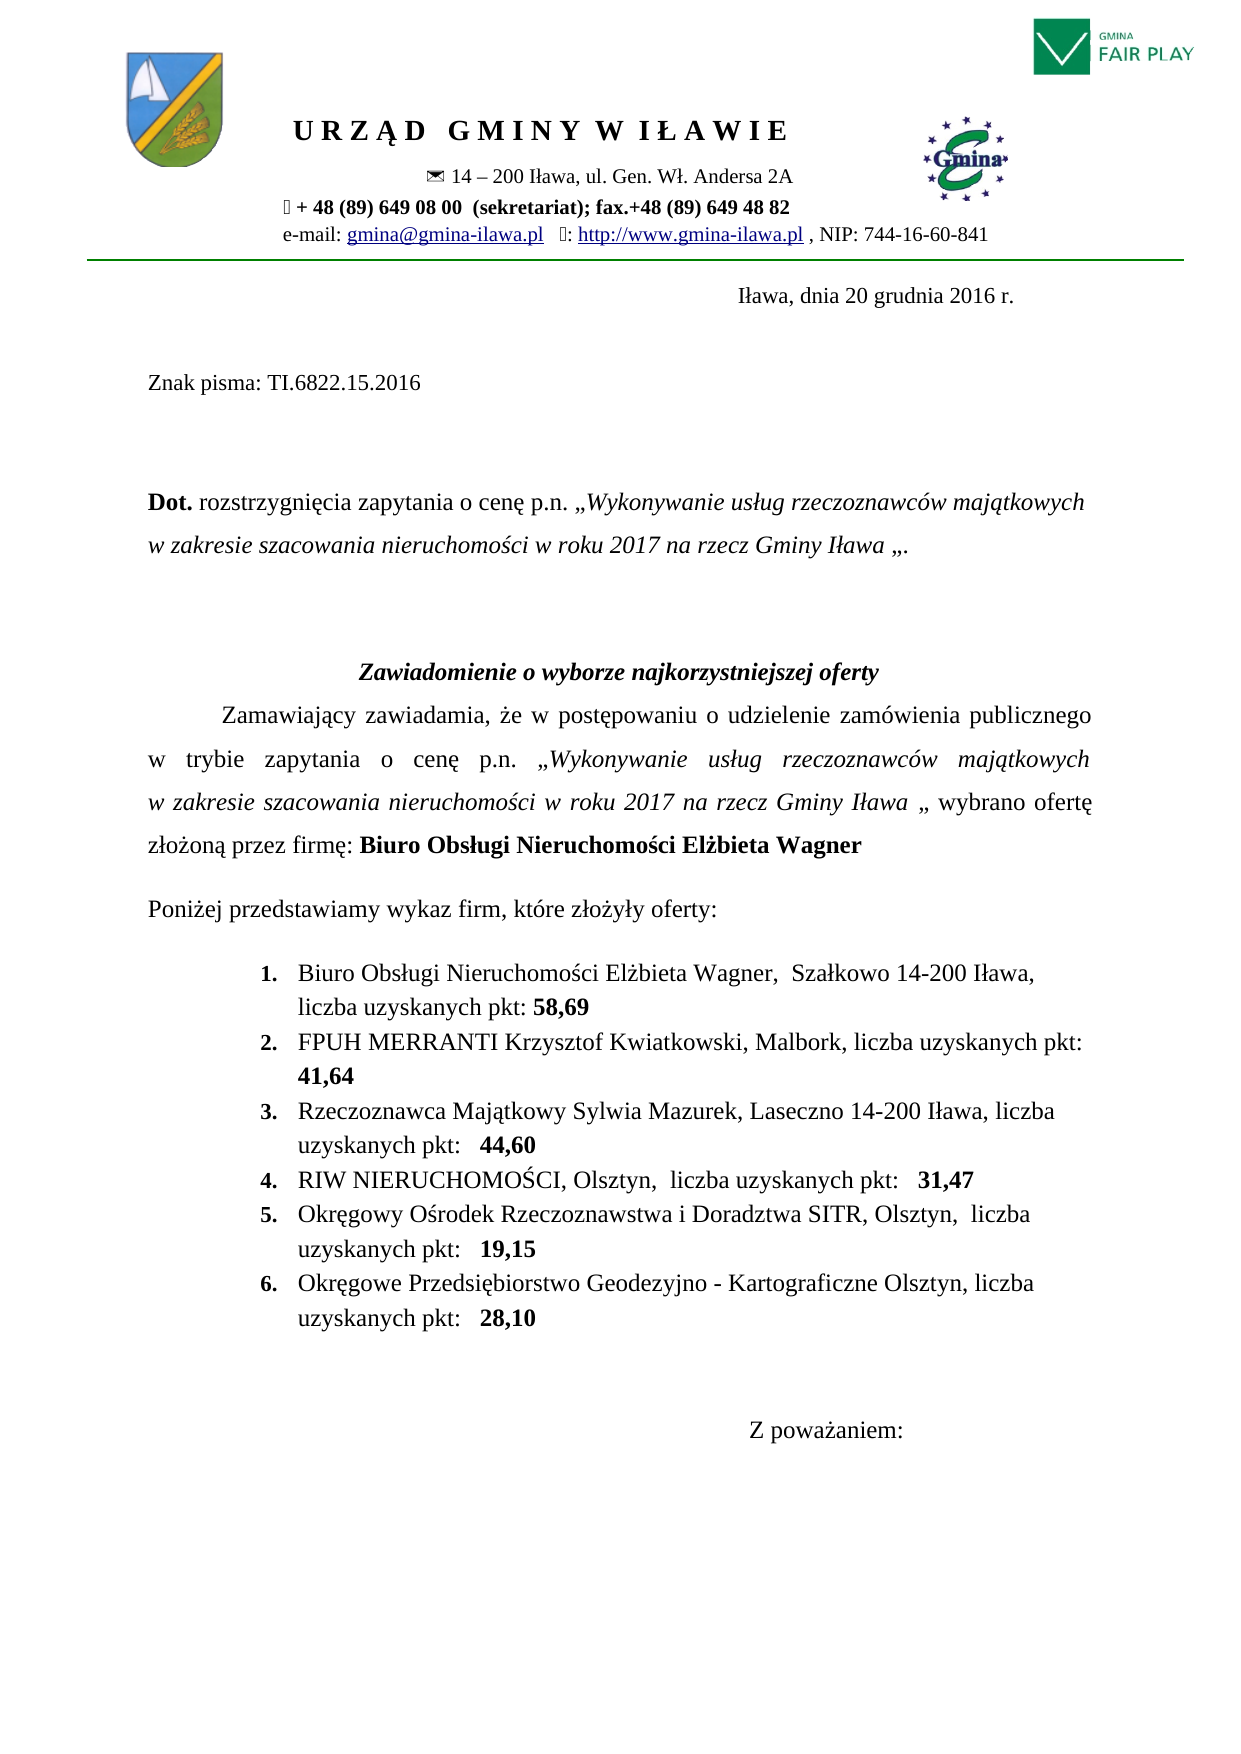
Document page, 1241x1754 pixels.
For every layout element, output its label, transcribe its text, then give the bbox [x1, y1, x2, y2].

text Dot. rozstrzygnięcia zapytania o cenę p.n. „Wykonywanie usług rzeczoznawców majątkowych w zakresie szacowania nieruchomości w roku 2017 na rzecz Gminy Iława „. [148, 487, 1093, 559]
list Okręgowe Przedsiębiorstwo Geodezyjno - Kartograficzne Olsztyn, liczba uzyskanych pkt: 28,10 [260, 1268, 1093, 1331]
text Z poważaniem: [148, 1415, 1093, 1443]
text  14 – 200 Iława, ul. Gen. Wł. Andersa 2A [148, 156, 943, 190]
list Biuro Obsługi Nieruchomości Elżbieta Wagner, Szałkowo 14-200 Iława, liczba uzyskanych pkt: 58,69 [260, 958, 1093, 1021]
text Iława, dnia 20 grudnia 2016 r. [148, 282, 1093, 309]
text  + 48 (89) 649 08 00 (sekretariat); fax.+48 (89) 649 48 82 [148, 195, 1093, 219]
list Rzeczoznawca Majątkowy Sylwia Mazurek, Laseczno 14-200 Iława, liczba uzyskanych pkt: 44,60 [260, 1096, 1093, 1159]
text U R Z Ą D G M I N Y W I Ł A W I E [214, 101, 1093, 149]
text Zamawiający zawiadamia, że w postępowaniu o udzielenie zamówienia publicznego w trybie zapytania o cenę p.n. „Wykonywanie usług rzeczoznawców majątkowych w zakresie szacowania nieruchomości w roku 2017 na rzecz Gminy Iława „ wybrano ofertę złożoną przez firmę: Biuro Obsługi Nieruchomości Elżbieta Wagner [148, 701, 1093, 859]
text Znak pisma: TI.6822.15.2016 [148, 369, 1093, 395]
text [973, 156, 1093, 190]
text e-mail: gmina@gmina-ilawa.pl : http://www.gmina-ilawa.pl , NIP: 744-16-60-841 [148, 222, 1093, 246]
list Okręgowy Ośrodek Rzeczoznawstwa i Doradztwa SITR, Olsztyn, liczba uzyskanych pkt: 19,15 [260, 1199, 1093, 1262]
list FPUH MERRANTI Krzysztof Kwiatkowski, Malbork, liczba uzyskanych pkt: 41,64 [260, 1027, 1093, 1090]
text Zawiadomienie o wyborze najkorzystniejszej oferty [148, 657, 1093, 686]
list RIW NIERUCHOMOŚCI, Olsztyn, liczba uzyskanych pkt: 31,47 [260, 1165, 1093, 1193]
text Poniżej przedstawiamy wykaz firm, które złożyły oferty: [148, 894, 1093, 923]
